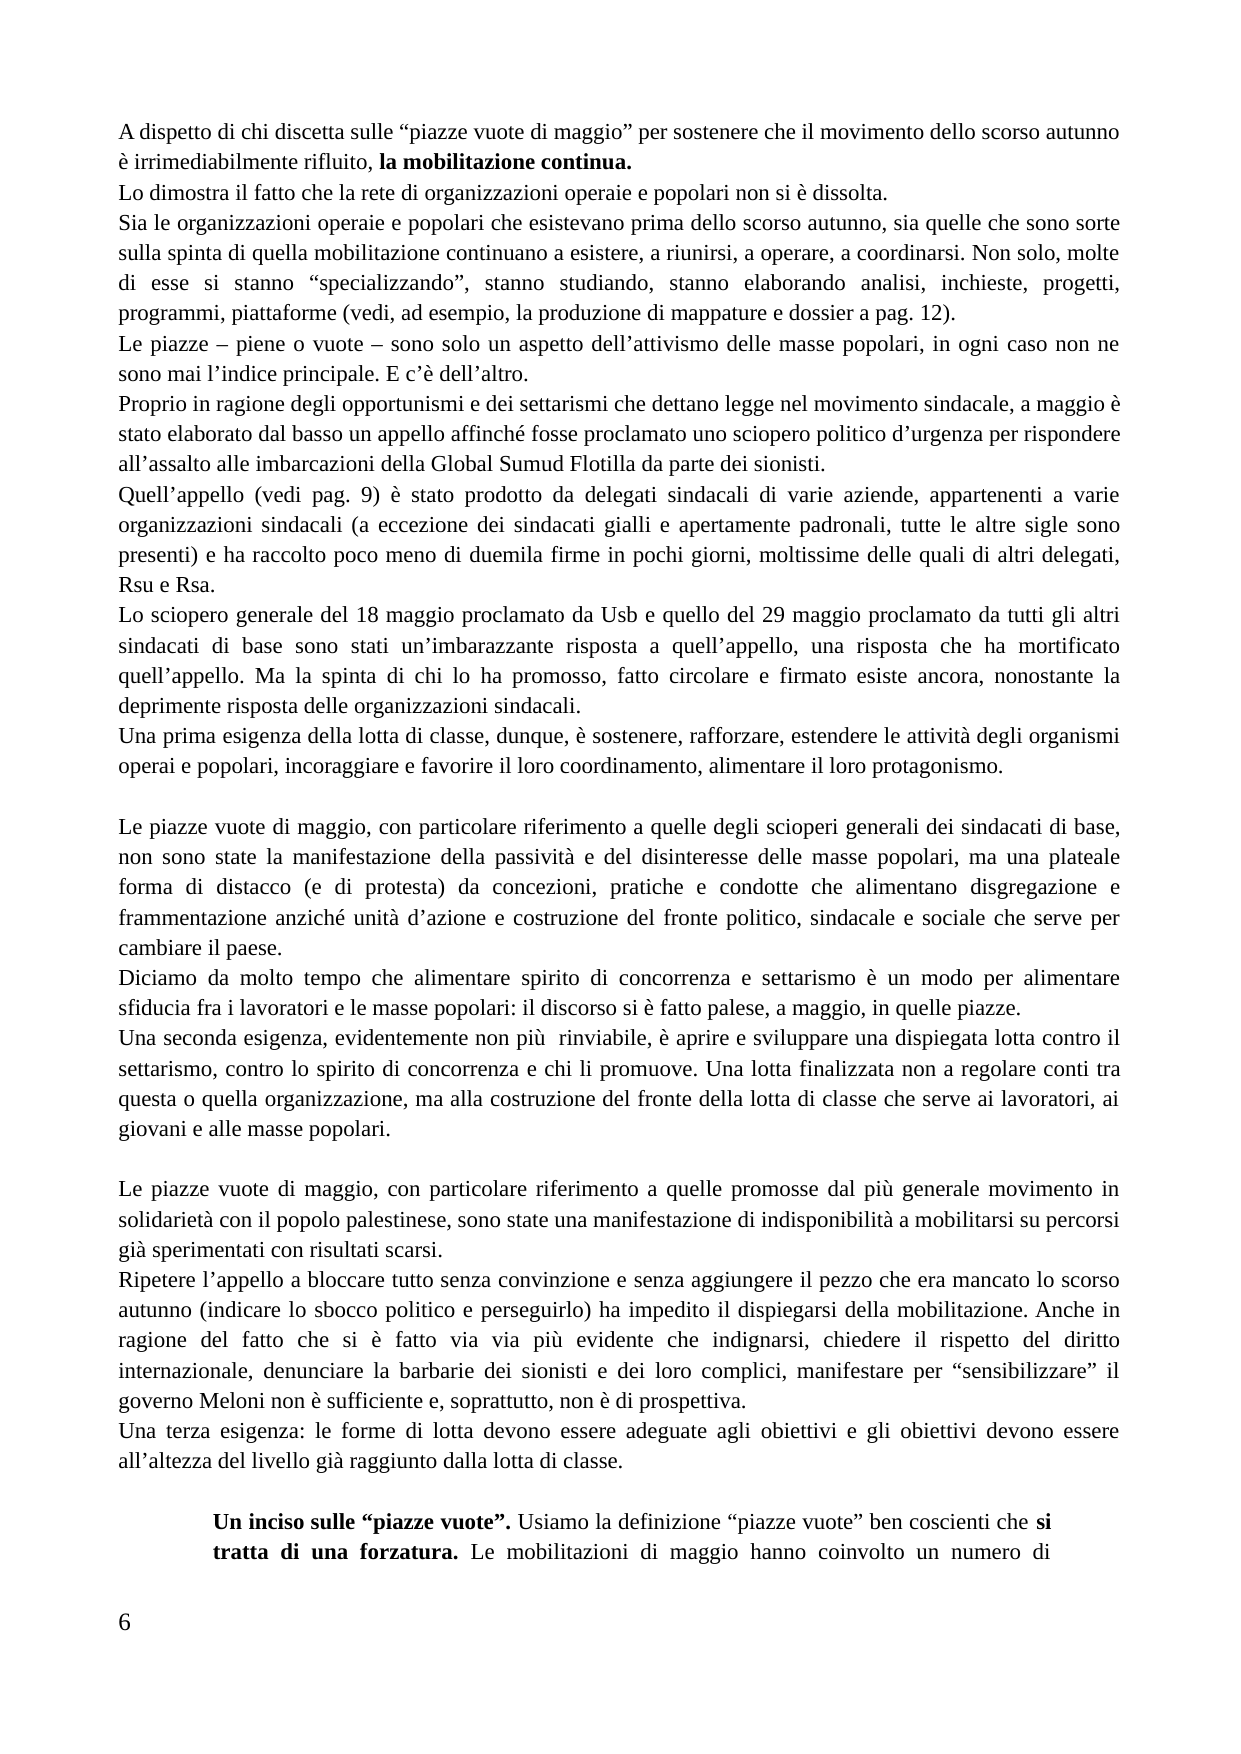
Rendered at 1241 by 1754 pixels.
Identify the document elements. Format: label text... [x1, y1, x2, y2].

text A dispetto di chi discetta sulle “piazze vuote di maggio” per sostenere che il movimento dello scorso autunno è irrimediabilmente rifluito, la mobilitazione continua. [118, 118, 1122, 175]
text Le piazze vuote di maggio, con particolare riferimento a quelle degli scioperi generali dei sindacati di base, non sono state la manifestazione della passività e del disinteresse delle masse popolari, ma una plateale forma di distacco (e di protesta) da concezioni, pratiche e condotte che alimentano disgregazione e frammentazione anziché unità d’azione e costruzione del fronte politico, sindacale e sociale che serve per cambiare il paese. [118, 813, 1122, 960]
text Ripetere l’appello a bloccare tutto senza convinzione e senza aggiungere il pezzo che era mancato lo scorso autunno (indicare lo sbocco politico e perseguirlo) ha impedito il dispiegarsi della mobilitazione. Anche in ragione del fatto che si è fatto via via più evidente che indignarsi, chiedere il rispetto del diritto internazionale, denunciare la barbarie dei sionisti e dei loro complici, manifestare per “sensibilizzare” il governo Meloni non è sufficiente e, soprattutto, non è di prospettiva. [118, 1266, 1122, 1413]
text Un inciso sulle “piazze vuote”. Usiamo la definizione “piazze vuote” ben coscienti che si tratta di una forzatura. Le mobilitazioni di maggio hanno coinvolto un numero di [213, 1508, 1051, 1564]
text Diciamo da molto tempo che alimentare spirito di concorrenza e settarismo è un modo per alimentare sfiducia fra i lavoratori e le masse popolari: il discorso si è fatto palese, a maggio, in quelle piazze. [118, 964, 1122, 1021]
text Lo dimostra il fatto che la rete di organizzazioni operaie e popolari non si è dissolta. [118, 178, 1122, 205]
text Le piazze – piene o vuote – sono solo un aspetto dell’attivismo delle masse popolari, in ogni caso non ne sono mai l’indice principale. E c’è dell’altro. [118, 329, 1122, 386]
text Lo sciopero generale del 18 maggio proclamato da Usb e quello del 29 maggio proclamato da tutti gli altri sindacati di base sono stati un’imbarazzante risposta a quell’appello, una risposta che ha mortificato quell’appello. Ma la spinta di chi lo ha promosso, fatto circolare e firmato esiste ancora, nonostante la deprimente risposta delle organizzazioni sindacali. [118, 601, 1122, 718]
text Quell’appello (vedi pag. 9) è stato prodotto da delegati sindacali di varie aziende, appartenenti a varie organizzazioni sindacali (a eccezione dei sindacati gialli e apertamente padronali, tutte le altre sigle sono presenti) e ha raccolto poco meno di duemila firme in pochi giorni, moltissime delle quali di altri delegati, Rsu e Rsa. [118, 481, 1122, 598]
text Una terza esigenza: le forme di lotta devono essere adeguate agli obiettivi e gli obiettivi devono essere all’altezza del livello già raggiunto dalla lotta di classe. [118, 1417, 1122, 1474]
text Una prima esigenza della lotta di classe, dunque, è sostenere, rafforzare, estendere le attività degli organismi operai e popolari, incoraggiare e favorire il loro coordinamento, alimentare il loro protagonismo. [118, 722, 1122, 779]
text Una seconda esigenza, evidentemente non più rinviabile, è aprire e sviluppare una dispiegata lotta contro il settarismo, contro lo spirito di concorrenza e chi li promuove. Una lotta finalizzata non a regolare conti tra questa o quella organizzazione, ma alla costruzione del fronte della lotta di classe che serve ai lavoratori, ai giovani e alle masse popolari. [118, 1024, 1122, 1141]
text Le piazze vuote di maggio, con particolare riferimento a quelle promosse dal più generale movimento in solidarietà con il popolo palestinese, sono state una manifestazione di indisponibilità a mobilitarsi su percorsi già sperimentati con risultati scarsi. [118, 1175, 1122, 1262]
text Proprio in ragione degli opportunismi e dei settarismi che dettano legge nel movimento sindacale, a maggio è stato elaborato dal basso un appello affinché fosse proclamato uno sciopero politico d’urgenza per rispondere all’assalto alle imbarcazioni della Global Sumud Flotilla da parte dei sionisti. [118, 390, 1122, 477]
text Sia le organizzazioni operaie e popolari che esistevano prima dello scorso autunno, sia quelle che sono sorte sulla spinta di quella mobilitazione continuano a esistere, a riunirsi, a operare, a coordinarsi. Non solo, molte di esse si stanno “specializzando”, stanno studiando, stanno elaborando analisi, inchieste, progetti, programmi, piattaforme (vedi, ad esempio, la produzione di mappature e dossier a pag. 12). [118, 209, 1122, 326]
